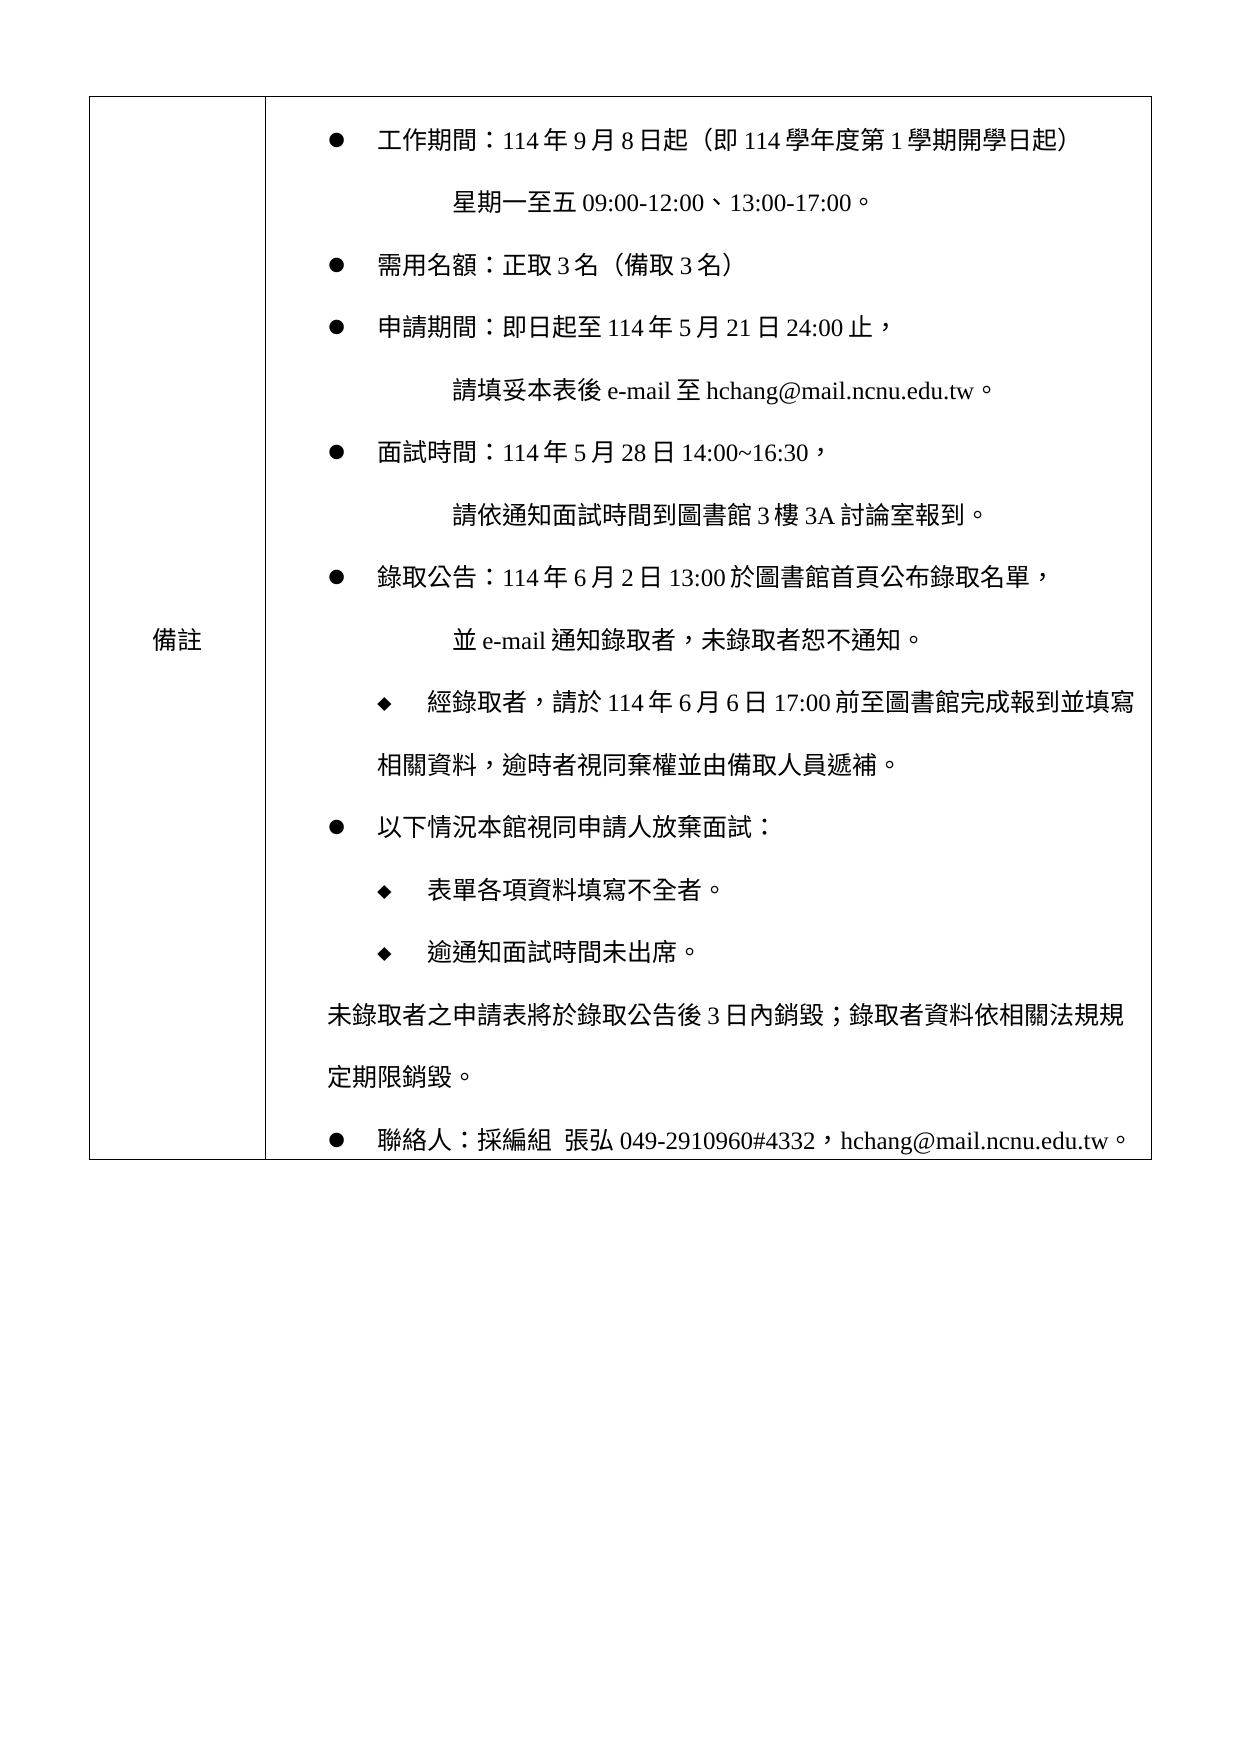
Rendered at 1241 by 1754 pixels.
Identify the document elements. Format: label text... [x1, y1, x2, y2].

table_cell 備註 [90, 97, 265, 1159]
table_cell 工作期間：114年9月8日起（即114學年度第1學期開學日起） 星期一至五09:00-12:00、13:00-17:00。 需用名額：正取3名（備取3名） 申請期間：即日起至114年5月21日24:00止， 請填妥本表後e-mail至hchang@mail.ncnu.edu.tw。 面試時間：114年5月28日14:00~16:30， 請依通知面試時間到圖書館3樓3A討論室報到。 錄取公告：114年6月2日13:00於圖書館首頁公布錄取名單， 並e-mail通知錄取者，未錄取者恕不通知。 經錄取者，請於114年6月6日17:00前至圖書館完成報到並填寫相關資料，逾時者視同棄權並由備取人員遞補。 以下情況本館視同申請人放棄面試： 表單各項資料填寫不全者。 逾通知面試時間未出席。 未錄取者之申請表將於錄取公告後3日內銷毀；錄取者資料依相關法規規定期限銷毀。 聯絡人：採編組 張弘049-2910960#4332，hchang@mail.ncnu.edu.tw。 [266, 97, 1151, 1159]
